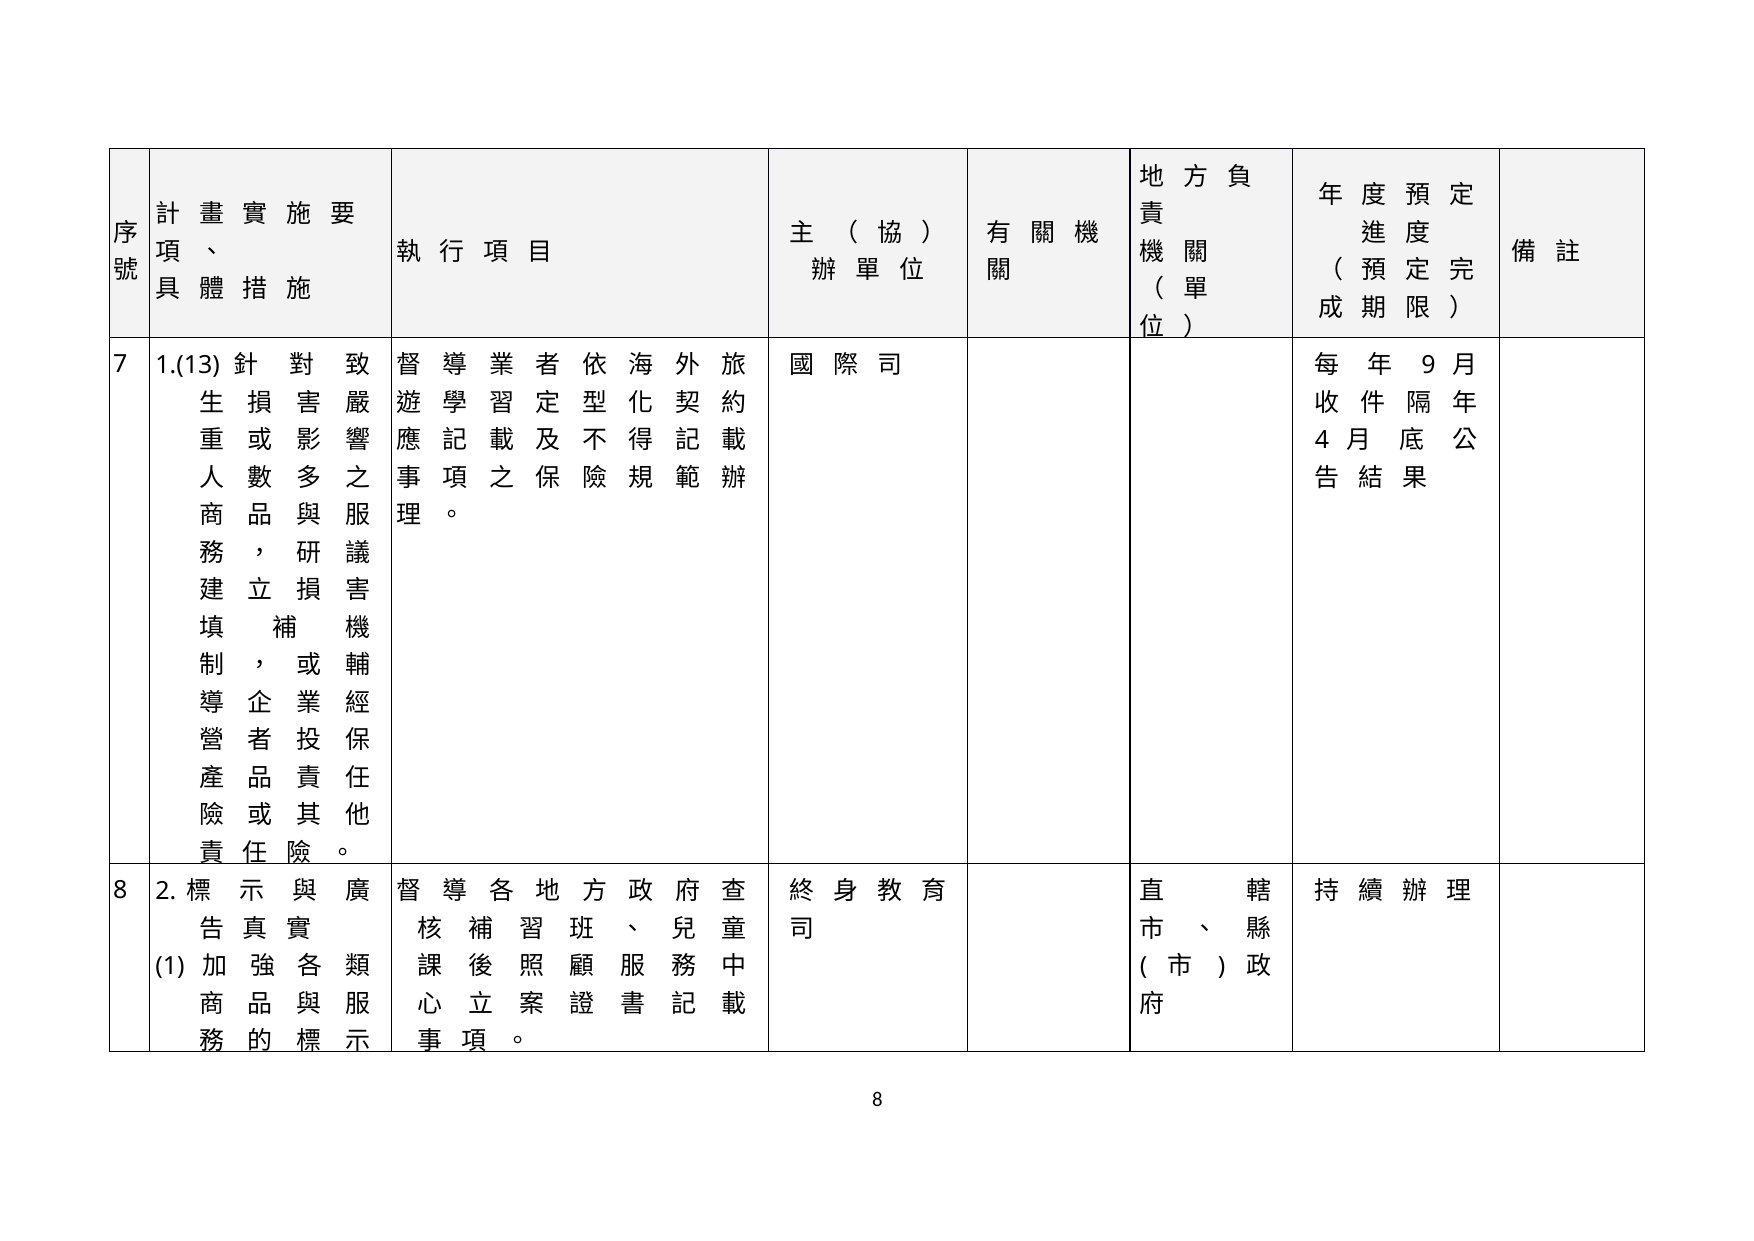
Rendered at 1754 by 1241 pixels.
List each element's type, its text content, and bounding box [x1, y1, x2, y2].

table_cell 每年9月收件隔年4月底公告結果 [1293, 338, 1499, 863]
table_cell [968, 864, 1129, 1051]
table_header 年度預定進度 （預定完成期限） [1293, 149, 1499, 337]
table_cell 持續辦理 [1293, 864, 1499, 1051]
table_cell [110, 864, 149, 1051]
table_cell 直轄市、縣(市)政府 [1131, 864, 1292, 1051]
table_header 計畫實施要項、 具體措施 [150, 149, 391, 337]
table_cell [1500, 864, 1644, 1051]
table_header 有關機關 [968, 149, 1129, 337]
table_header 序號 [110, 149, 149, 337]
table_cell [968, 338, 1129, 863]
table_cell [1500, 338, 1644, 863]
table_header 主（協）辦單位 [769, 149, 967, 337]
table_header 備註 [1500, 149, 1644, 337]
table_header 地方負責 機關（單位） [1131, 149, 1292, 337]
table_cell 1.(13)針對致生損害嚴重或影響人數多之商品與服務，研議建立損害填補機制，或輔導企業經營者投保產品責任險或其他責任險。 [150, 338, 391, 863]
table_cell 國際司 [769, 338, 967, 863]
table_cell 督導各地方政府查核補習班、兒童課後照顧服務中心立案證書記載事項。 [392, 864, 768, 1051]
table_cell 2.標示與廣告真實 (1)加強各類商品與服務的標示 [150, 864, 391, 1051]
table_header 執行項目 [392, 149, 768, 337]
table_cell [110, 338, 149, 863]
table_cell [1131, 338, 1292, 863]
table_cell 督導業者依海外旅遊學習定型化契約應記載及不得記載事項之保險規範辦理。 [392, 338, 768, 863]
table_cell 終身教育司 [769, 864, 967, 1051]
